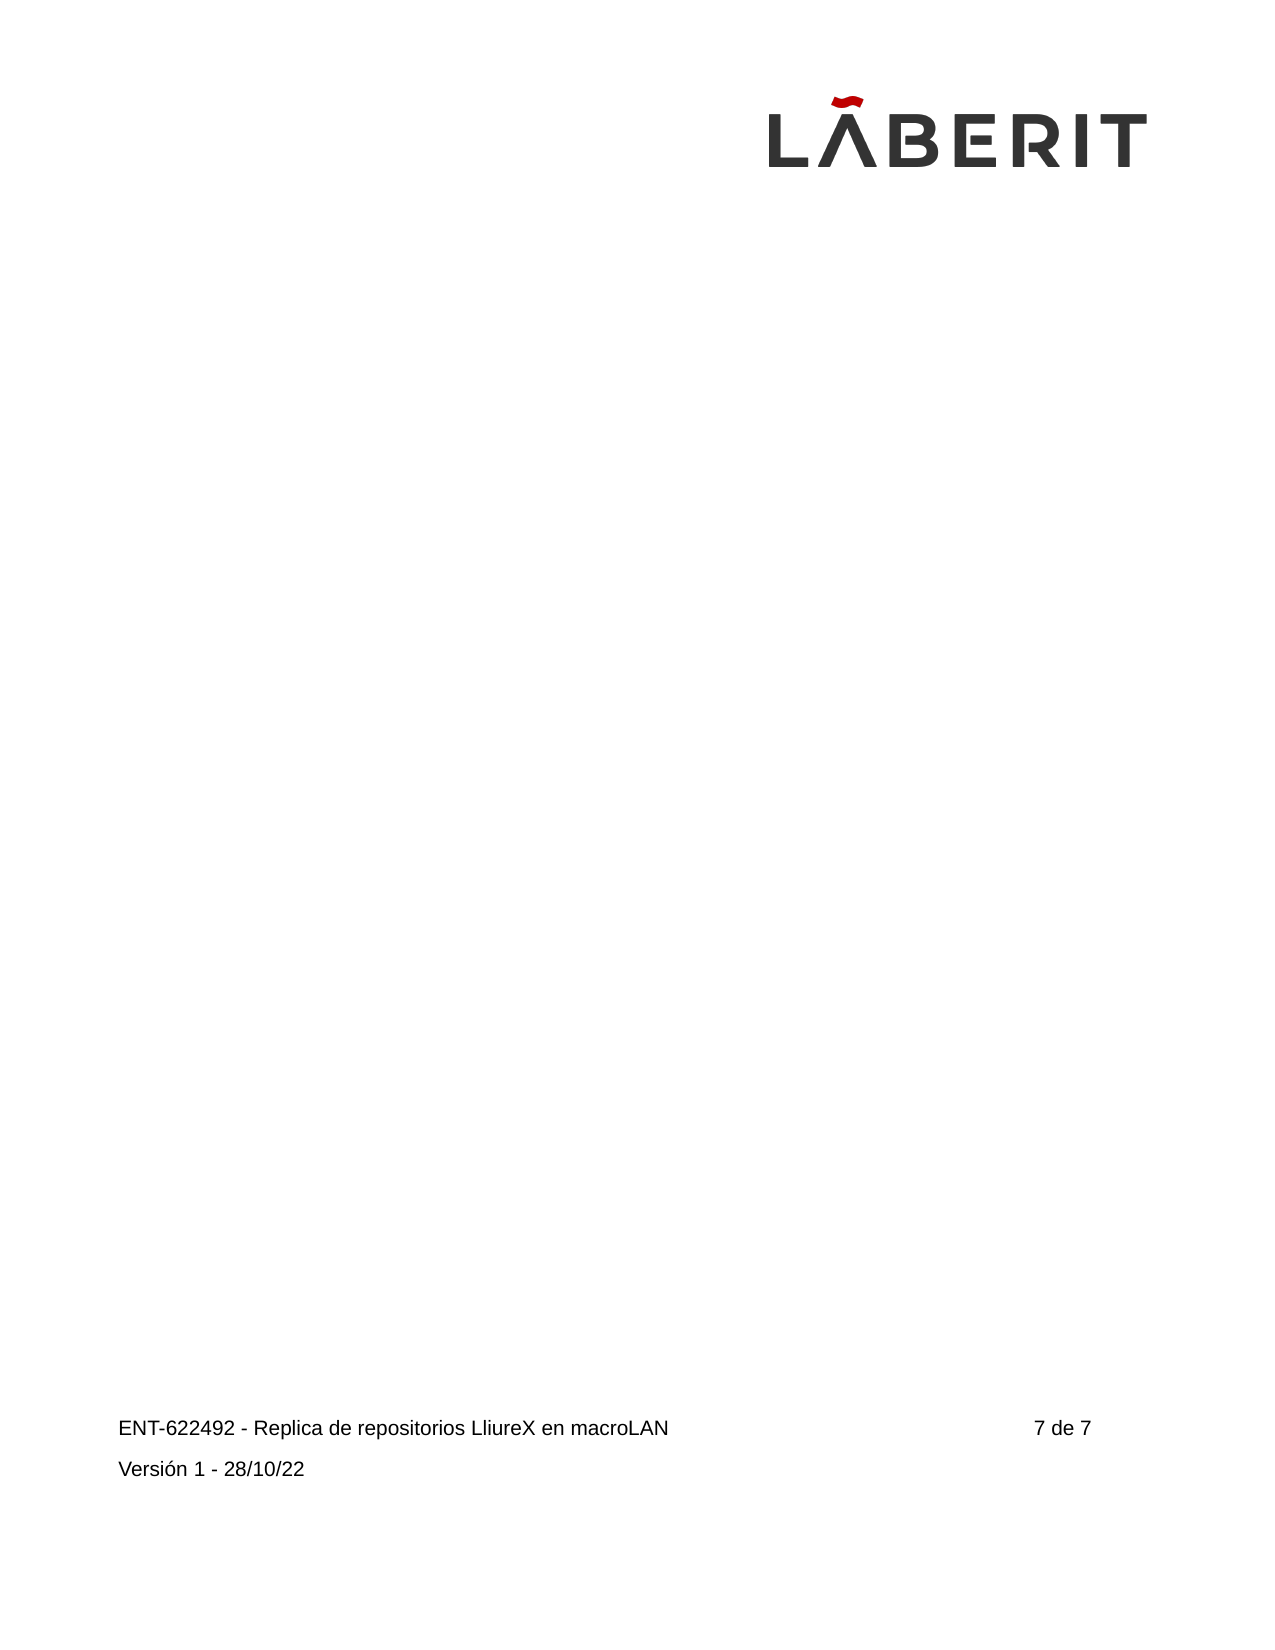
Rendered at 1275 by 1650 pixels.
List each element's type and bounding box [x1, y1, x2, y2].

picture [769, 96, 1147, 167]
